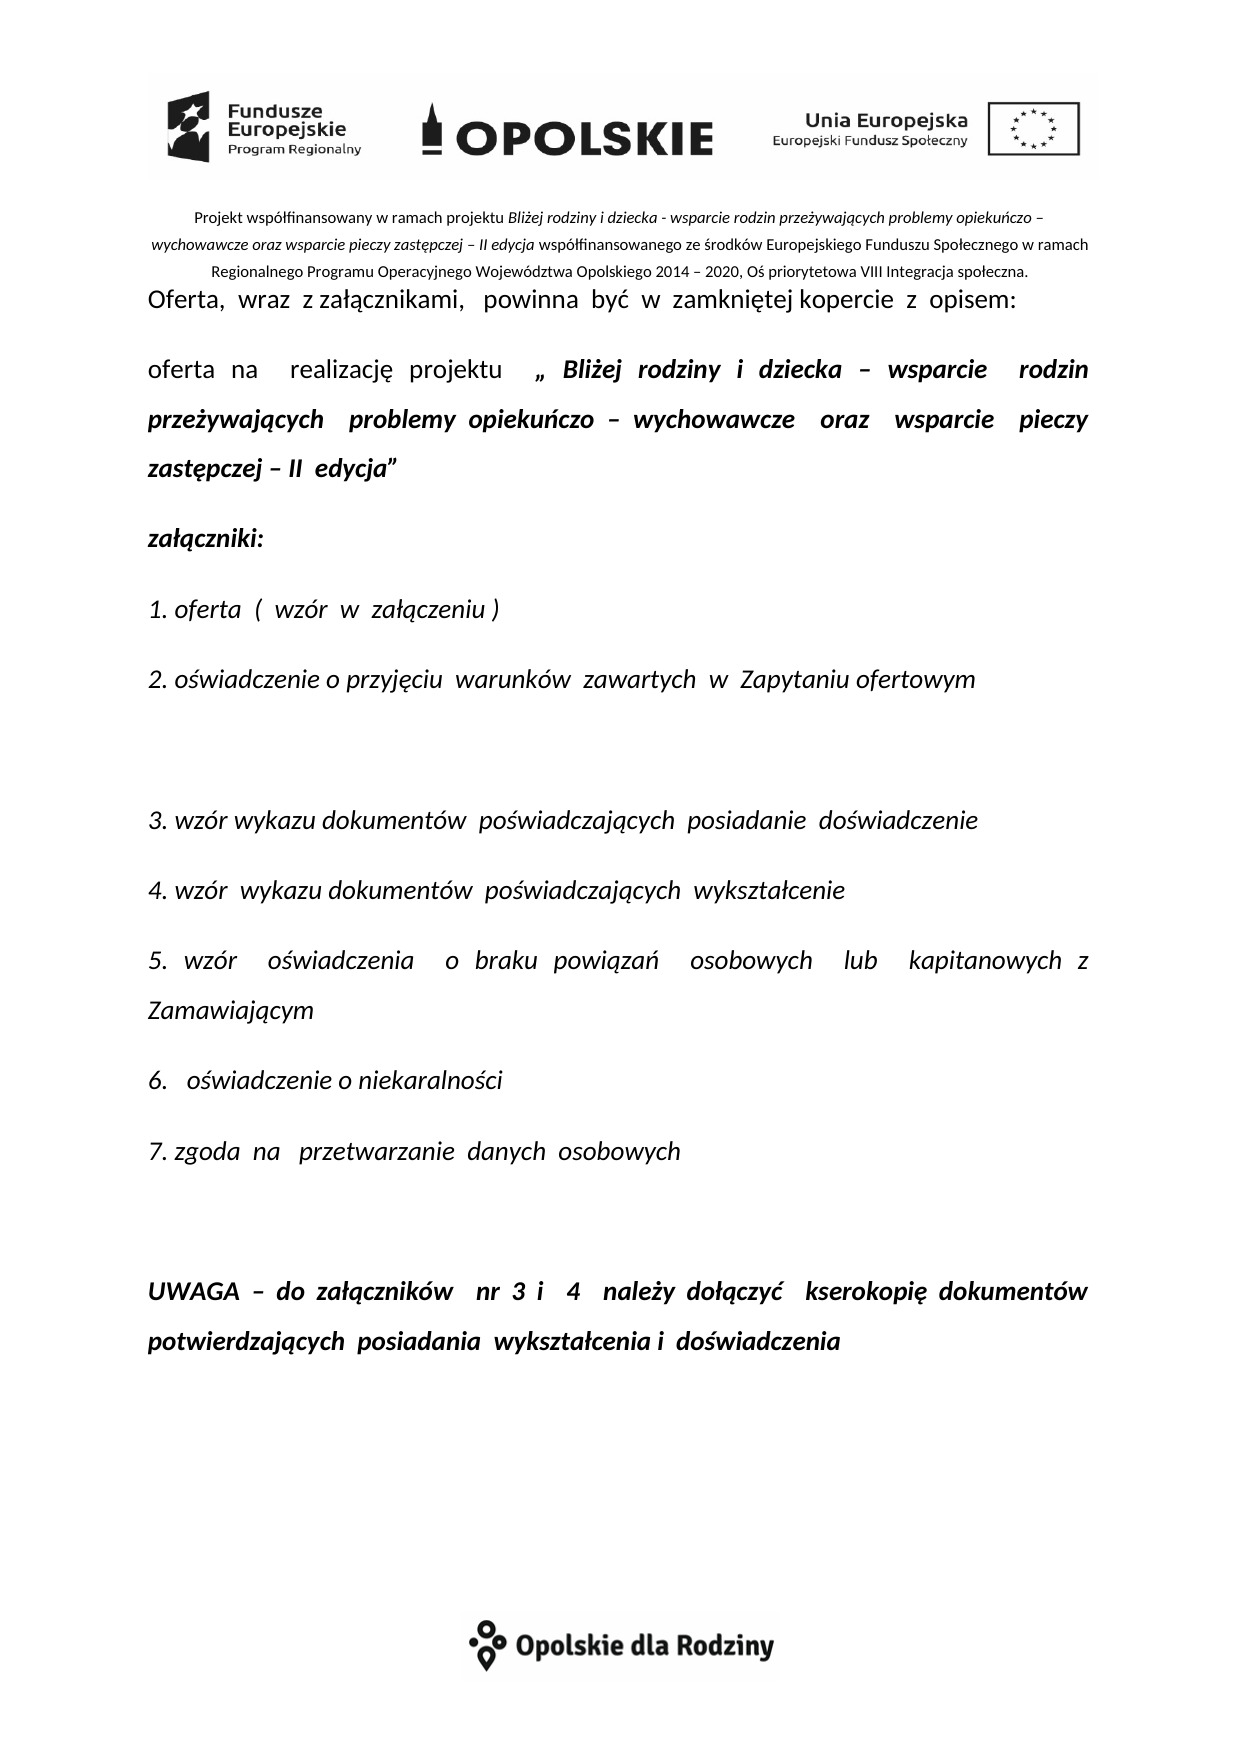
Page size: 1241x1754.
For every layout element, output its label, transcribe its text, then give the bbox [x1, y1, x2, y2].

text 1. oferta ( wzór w załączeniu ) [148, 592, 1093, 625]
text 7. zgoda na przetwarzanie danych osobowych [148, 1134, 1093, 1167]
text Oferta, wraz z załącznikami, powinna być w zamkniętej kopercie z opisem: [148, 282, 1093, 315]
text UWAGA – do załączników nr 3 i 4 należy dołączyć kserokopię dokumentów potwierdzających posiadania wykształcenia i doświadczenia [148, 1274, 1093, 1357]
text 5. wzór oświadczenia o braku powiązań osobowych lub kapitanowych z Zamawiającym [148, 943, 1093, 1026]
text 6. oświadczenie o niekaralności [148, 1063, 1093, 1096]
text oferta na realizację projektu „ Bliżej rodziny i dziecka – wsparcie rodzin przeżywających problemy opiekuńczo – wychowawcze oraz wsparcie pieczy zastępczej – II edycja” [148, 352, 1093, 484]
text załączniki: [148, 522, 1093, 555]
text 2. oświadczenie o przyjęciu warunków zawartych w Zapytaniu ofertowym [148, 662, 1093, 695]
text 4. wzór wykazu dokumentów poświadczających wykształcenie [148, 873, 1093, 906]
text 3. wzór wykazu dokumentów poświadczających posiadanie doświadczenie [148, 803, 1093, 836]
